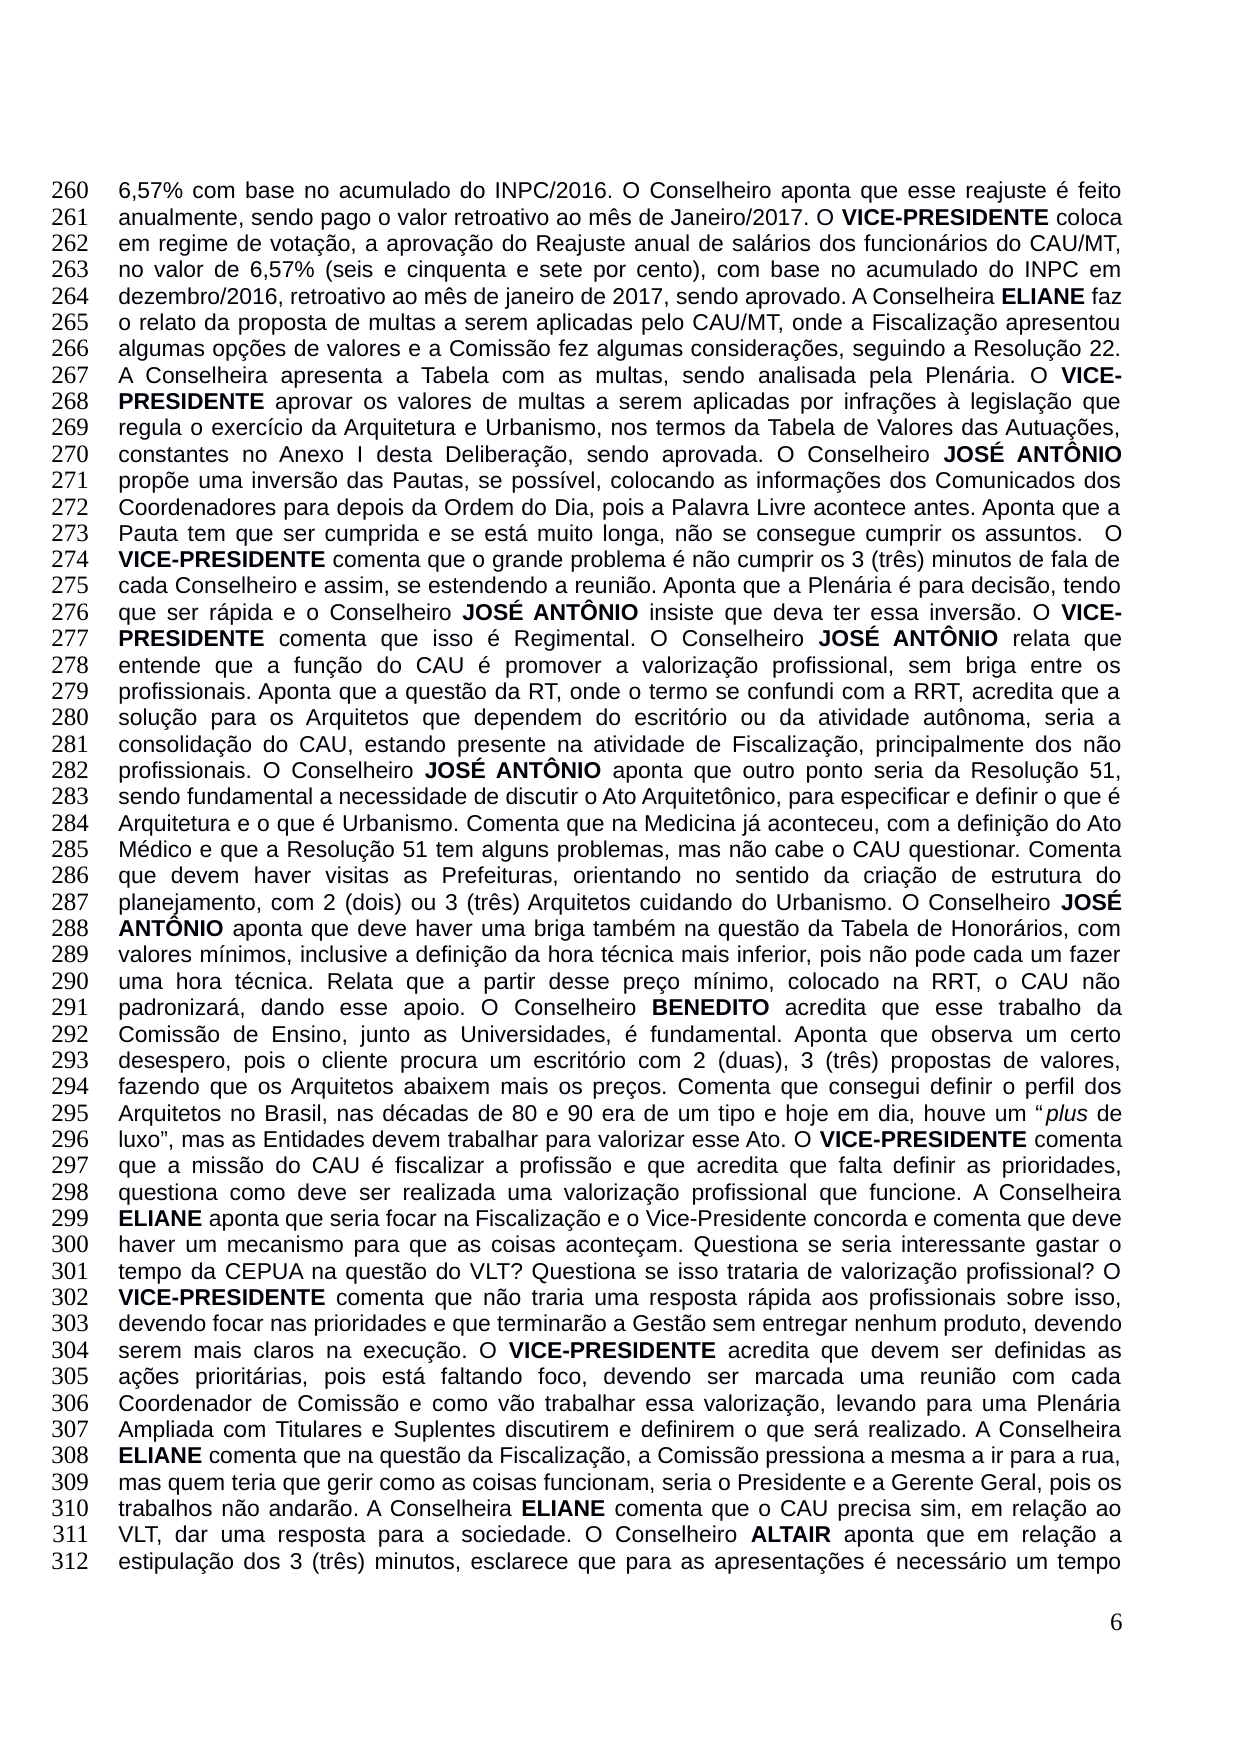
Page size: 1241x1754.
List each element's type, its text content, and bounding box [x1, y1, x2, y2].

text 6,57% com base no acumulado do INPC/2016. O Conselheiro aponta que esse reajuste é feito anualmente, sendo pago o valor retroativo ao mês de Janeiro/2017. O VICE-PRESIDENTE coloca em regime de votação, a aprovação do Reajuste anual de salários dos funcionários do CAU/MT, no valor de 6,57% (seis e cinquenta e sete por cento), com base no acumulado do INPC em dezembro/2016, retroativo ao mês de janeiro de 2017, sendo aprovado. A Conselheira ELIANE faz o relato da proposta de multas a serem aplicadas pelo CAU/MT, onde a Fiscalização apresentou algumas opções de valores e a Comissão fez algumas considerações, seguindo a Resolução 22. A Conselheira apresenta a Tabela com as multas, sendo analisada pela Plenária. O VICE-PRESIDENTE aprovar os valores de multas a serem aplicadas por infrações à legislação que regula o exercício da Arquitetura e Urbanismo, nos termos da Tabela de Valores das Autuações, constantes no Anexo I desta Deliberação, sendo aprovada. O Conselheiro JOSÉ ANTÔNIO propõe uma inversão das Pautas, se possível, colocando as informações dos Comunicados dos Coordenadores para depois da Ordem do Dia, pois a Palavra Livre acontece antes. Aponta que a Pauta tem que ser cumprida e se está muito longa, não se consegue cumprir os assuntos. O VICE-PRESIDENTE comenta que o grande problema é não cumprir os 3 (três) minutos de fala de cada Conselheiro e assim, se estendendo a reunião. Aponta que a Plenária é para decisão, tendo que ser rápida e o Conselheiro JOSÉ ANTÔNIO insiste que deva ter essa inversão. O VICE-PRESIDENTE comenta que isso é Regimental. O Conselheiro JOSÉ ANTÔNIO relata que entende que a função do CAU é promover a valorização profissional, sem briga entre os profissionais. Aponta que a questão da RT, onde o termo se confundi com a RRT, acredita que a solução para os Arquitetos que dependem do escritório ou da atividade autônoma, seria a consolidação do CAU, estando presente na atividade de Fiscalização, principalmente dos não profissionais. O Conselheiro JOSÉ ANTÔNIO aponta que outro ponto seria da Resolução 51, sendo fundamental a necessidade de discutir o Ato Arquitetônico, para especificar e definir o que é Arquitetura e o que é Urbanismo. Comenta que na Medicina já aconteceu, com a definição do Ato Médico e que a Resolução 51 tem alguns problemas, mas não cabe o CAU questionar. Comenta que devem haver visitas as Prefeituras, orientando no sentido da criação de estrutura do planejamento, com 2 (dois) ou 3 (três) Arquitetos cuidando do Urbanismo. O Conselheiro JOSÉ ANTÔNIO aponta que deve haver uma briga também na questão da Tabela de Honorários, com valores mínimos, inclusive a definição da hora técnica mais inferior, pois não pode cada um fazer uma hora técnica. Relata que a partir desse preço mínimo, colocado na RRT, o CAU não padronizará, dando esse apoio. O Conselheiro BENEDITO acredita que esse trabalho da Comissão de Ensino, junto as Universidades, é fundamental. Aponta que observa um certo desespero, pois o cliente procura um escritório com 2 (duas), 3 (três) propostas de valores, fazendo que os Arquitetos abaixem mais os preços. Comenta que consegui definir o perfil dos Arquitetos no Brasil, nas décadas de 80 e 90 era de um tipo e hoje em dia, houve um “plus de luxo”, mas as Entidades devem trabalhar para valorizar esse Ato. O VICE-PRESIDENTE comenta que a missão do CAU é fiscalizar a profissão e que acredita que falta definir as prioridades, questiona como deve ser realizada uma valorização profissional que funcione. A Conselheira ELIANE aponta que seria focar na Fiscalização e o Vice-Presidente concorda e comenta que deve haver um mecanismo para que as coisas aconteçam. Questiona se seria interessante gastar o tempo da CEPUA na questão do VLT? Questiona se isso trataria de valorização profissional? O VICE-PRESIDENTE comenta que não traria uma resposta rápida aos profissionais sobre isso, devendo focar nas prioridades e que terminarão a Gestão sem entregar nenhum produto, devendo serem mais claros na execução. O VICE-PRESIDENTE acredita que devem ser definidas as ações prioritárias, pois está faltando foco, devendo ser marcada uma reunião com cada Coordenador de Comissão e como vão trabalhar essa valorização, levando para uma Plenária Ampliada com Titulares e Suplentes discutirem e definirem o que será realizado. A Conselheira ELIANE comenta que na questão da Fiscalização, a Comissão pressiona a mesma a ir para a rua, mas quem teria que gerir como as coisas funcionam, seria o Presidente e a Gerente Geral, pois os trabalhos não andarão. A Conselheira ELIANE comenta que o CAU precisa sim, em relação ao VLT, dar uma resposta para a sociedade. O Conselheiro ALTAIR aponta que em relação a estipulação dos 3 (três) minutos, esclarece que para as apresentações é necessário um tempo [118, 177, 1122, 1574]
